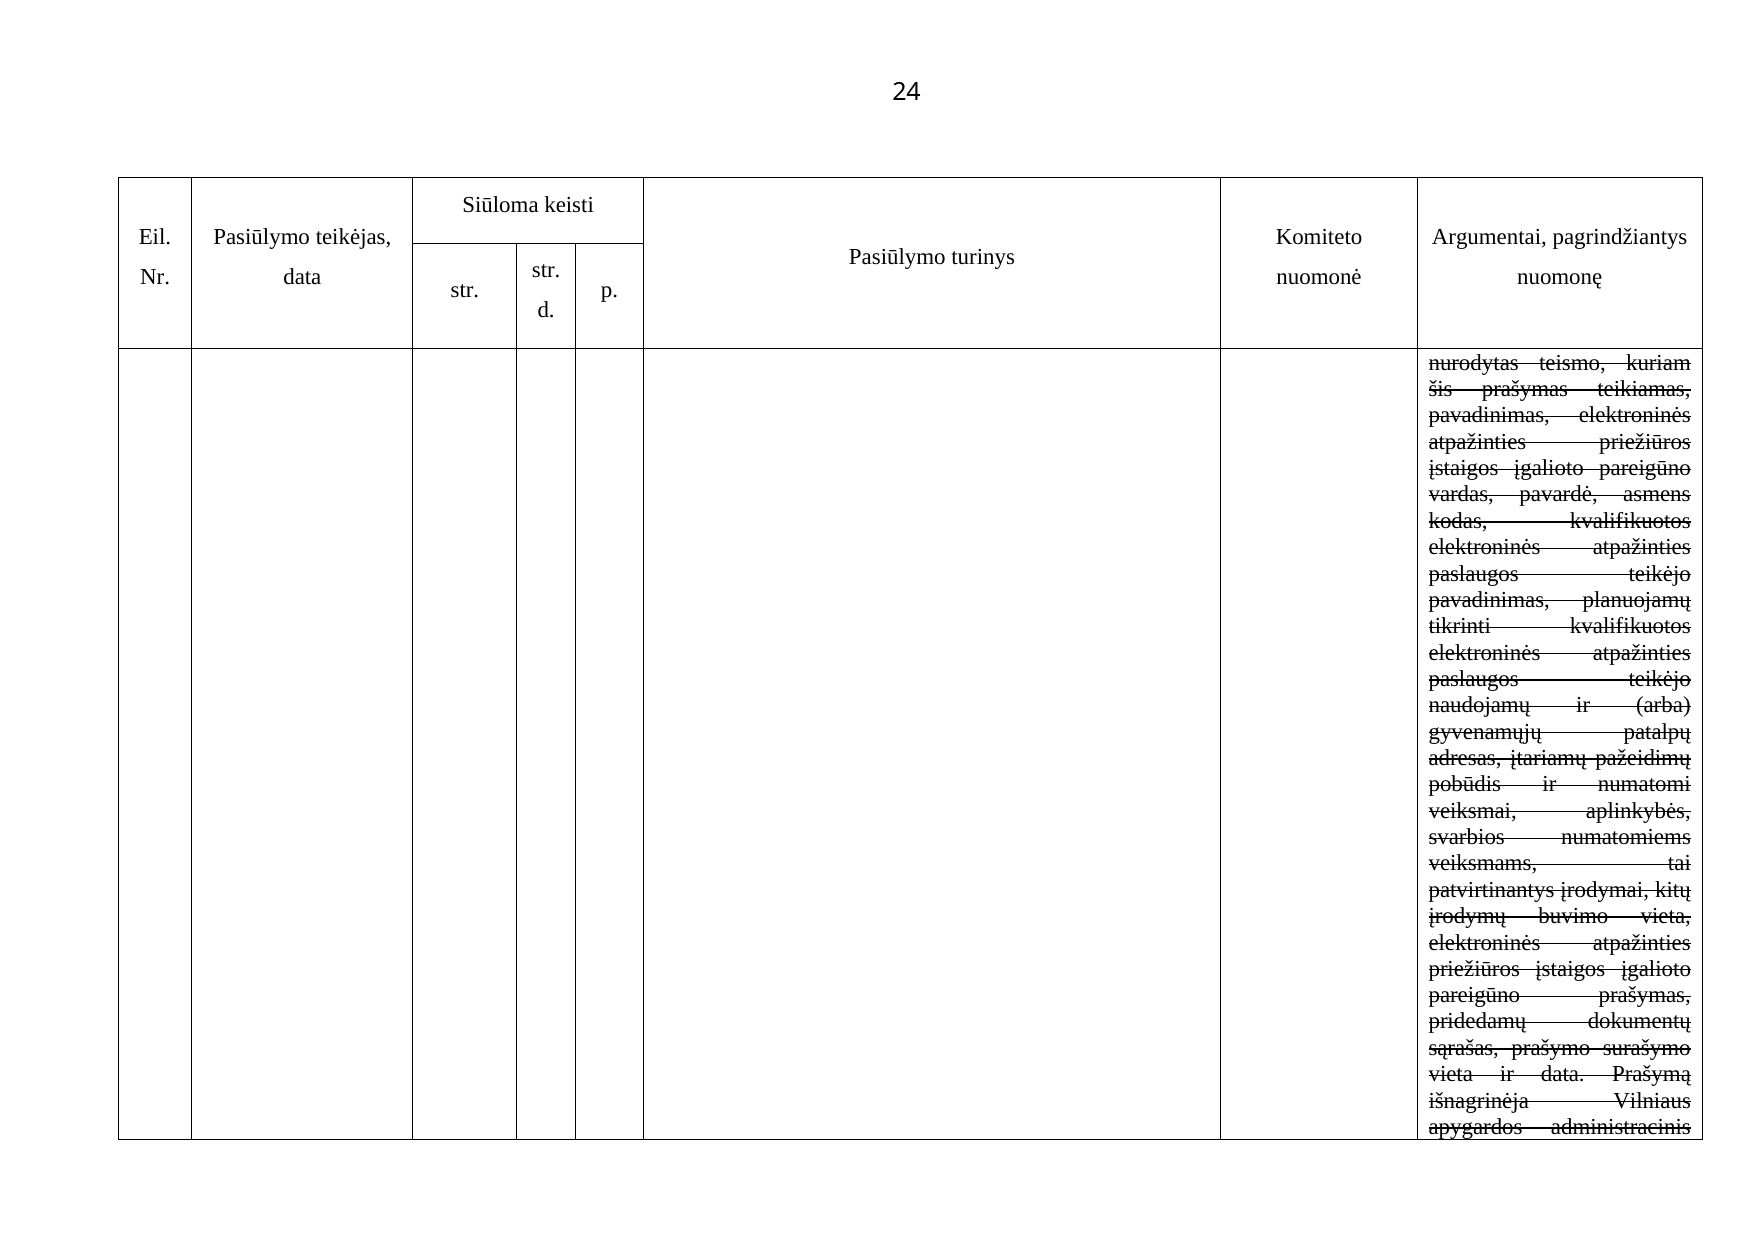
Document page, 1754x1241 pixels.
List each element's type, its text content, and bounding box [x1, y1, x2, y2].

table_header Siūloma keisti [413, 178, 643, 243]
table_cell [517, 349, 575, 1139]
table_header Pasiūlymo turinys [644, 178, 1220, 348]
table_cell [1221, 349, 1417, 1139]
table_header Pasiūlymo teikėjas, data [192, 178, 412, 348]
table_cell [576, 349, 643, 1139]
table_header Komiteto nuomonė [1221, 178, 1417, 348]
table_header Argumentai, pagrindžiantys nuomonę [1418, 178, 1702, 348]
table_cell [644, 349, 1220, 1139]
table_cell str. [413, 244, 516, 348]
table_cell [192, 349, 412, 1139]
table_cell nurodytas teismo, kuriam šis prašymas teikiamas, pavadinimas, elektroninės atpažinties priežiūros įstaigos įgalioto pareigūno vardas, pavardė, asmens kodas, kvalifikuotos elektroninės atpažinties paslaugos teikėjo pavadinimas, planuojamų tikrinti kvalifikuotos elektroninės atpažinties paslaugos teikėjo naudojamų ir (arba) gyvenamųjų patalpų adresas, įtariamų pažeidimų pobūdis ir numatomi veiksmai, aplinkybės, svarbios numatomiems veiksmams, tai patvirtinantys įrodymai, kitų įrodymų buvimo vieta, elektroninės atpažinties priežiūros įstaigos įgalioto pareigūno prašymas, pridedamų dokumentų sąrašas, prašymo surašymo vieta ir data. Prašymą išnagrinėja Vilniaus apygardos administracinis [1418, 349, 1702, 1139]
table_cell [413, 349, 516, 1139]
table_cell str. d. [517, 244, 575, 348]
table_cell [119, 349, 191, 1139]
table_cell p. [576, 244, 643, 348]
table_header Eil. Nr. [119, 178, 191, 348]
